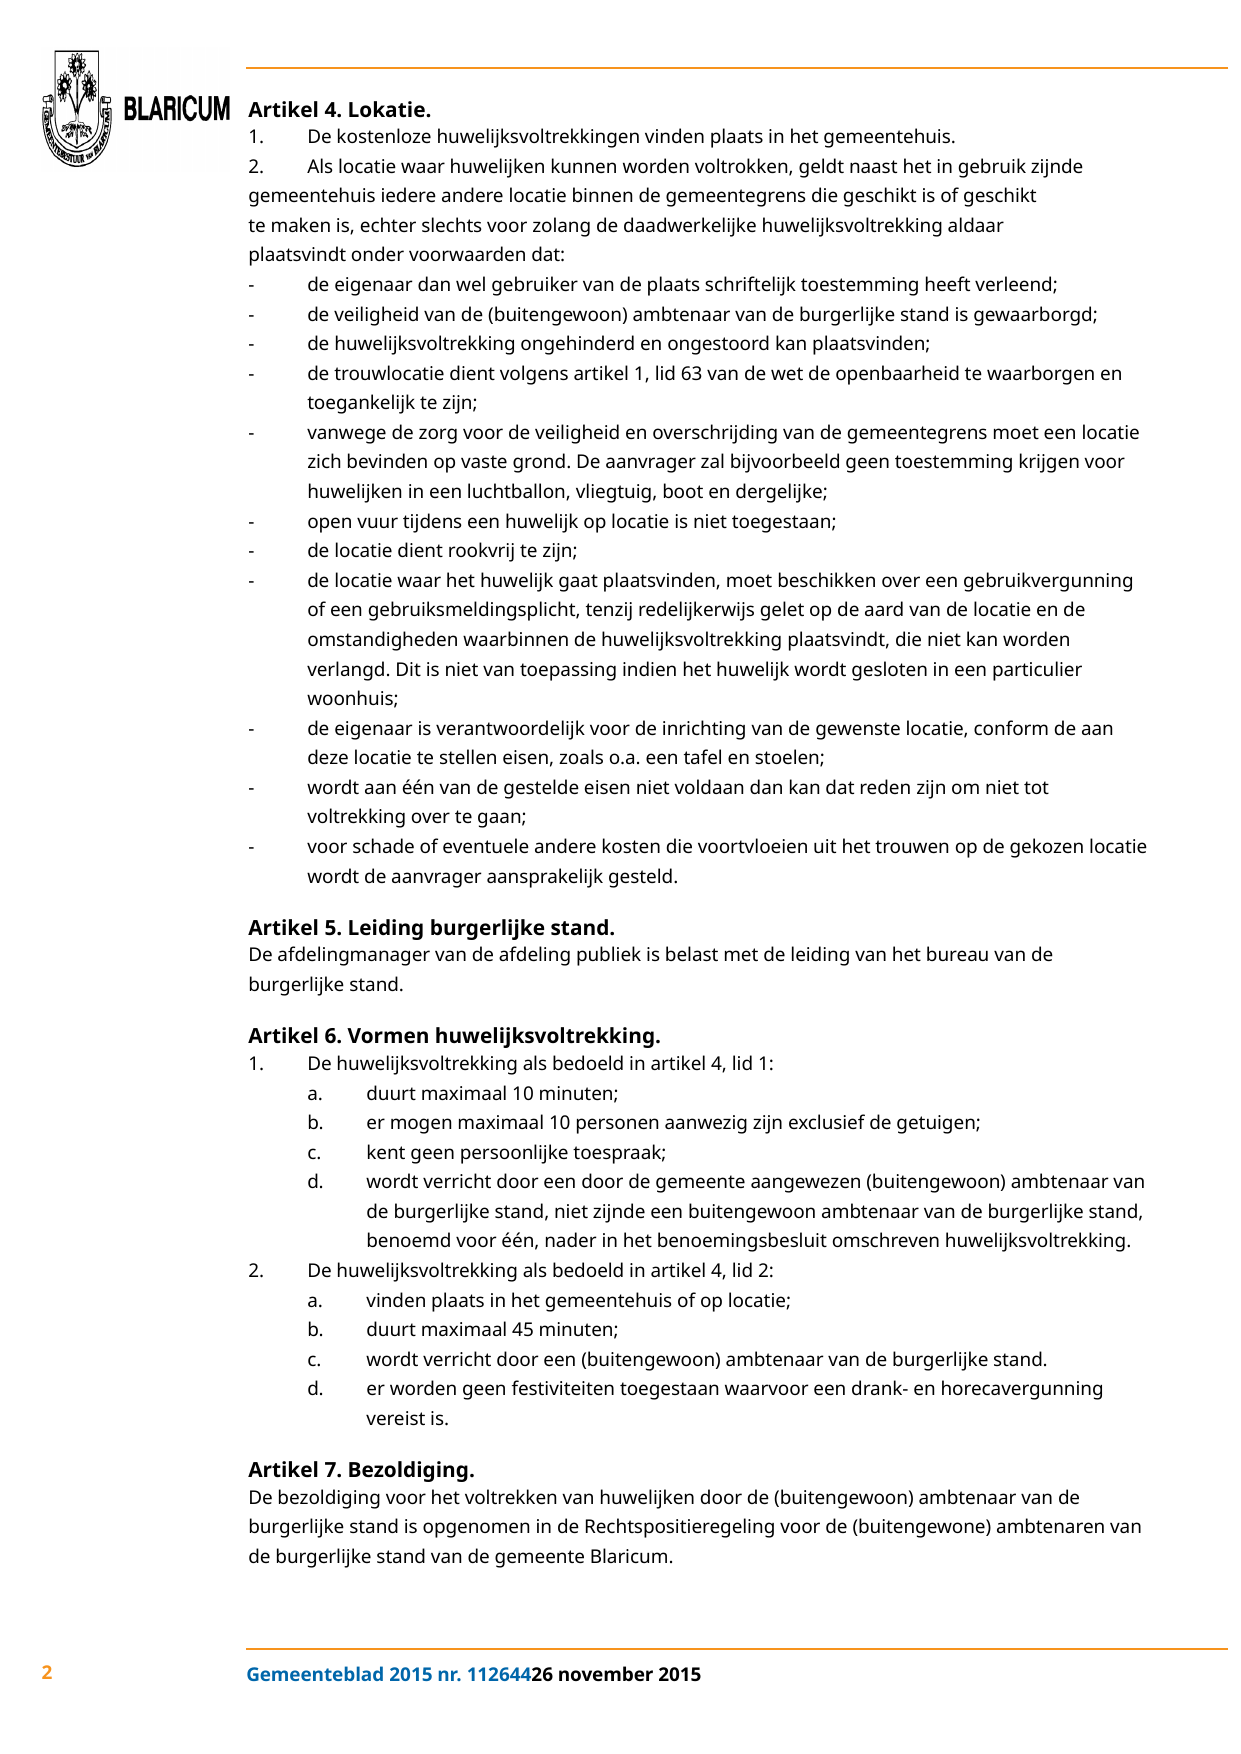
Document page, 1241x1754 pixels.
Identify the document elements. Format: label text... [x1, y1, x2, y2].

list benoemd voor één, nader in het benoemingsbesluit omschreven huwelijksvoltrekking. [307, 1228, 1152, 1253]
text De bezoldiging voor het voltrekken van huwelijken door de (buitengewoon) ambtenaar van de burgerlijke stand is opgenomen in de Rechtspositieregeling voor de (buitengewone) ambtenaren van de burgerlijke stand van de gemeente Blaricum. [248, 1484, 1152, 1569]
list de veiligheid van de (buitengewoon) ambtenaar van de burgerlijke stand is gewaarborgd; [248, 301, 1152, 326]
list de trouwlocatie dient volgens artikel 1, lid 63 van de wet de openbaarheid te waarborgen en toegankelijk te zijn; [248, 360, 1152, 415]
list de burgerlijke stand, niet zijnde een buitengewoon ambtenaar van de burgerlijke stand, [307, 1198, 1152, 1224]
list de eigenaar is verantwoordelijk voor de inrichting van de gewenste locatie, conform de aan deze locatie te stellen eisen, zoals o.a. een tafel en stoelen; [248, 715, 1152, 770]
list vinden plaats in het gemeentehuis of op locatie; [307, 1287, 1152, 1312]
text Artikel 5. Leiding burgerlijke stand. [248, 913, 1152, 942]
list kent geen persoonlijke toespraak; [307, 1139, 1152, 1164]
list duurt maximaal 45 minuten; [307, 1316, 1152, 1342]
text Artikel 7. Bezoldiging. [248, 1456, 1152, 1484]
list de locatie dient rookvrij te zijn; [248, 537, 1152, 563]
list er mogen maximaal 10 personen aanwezig zijn exclusief de getuigen; [307, 1109, 1152, 1135]
list de eigenaar dan wel gebruiker van de plaats schriftelijk toestemming heeft verleend; [248, 271, 1152, 297]
list wordt verricht door een door de gemeente aangewezen (buitengewoon) ambtenaar van [307, 1168, 1152, 1194]
list duurt maximaal 10 minuten; [307, 1080, 1152, 1105]
list De kostenloze huwelijksvoltrekkingen vinden plaats in het gemeentehuis. [248, 123, 1152, 149]
list wordt aan één van de gestelde eisen niet voldaan dan kan dat reden zijn om niet tot voltrekking over te gaan; [248, 774, 1152, 829]
text te maken is, echter slechts voor zolang de daadwerkelijke huwelijksvoltrekking aldaar [248, 212, 1152, 238]
list er worden geen festiviteiten toegestaan waarvoor een drank- en horecavergunning [307, 1376, 1152, 1401]
text plaatsvindt onder voorwaarden dat: [248, 242, 1152, 267]
text Artikel 4. Lokatie. [248, 95, 1152, 123]
list wordt verricht door een (buitengewoon) ambtenaar van de burgerlijke stand. [307, 1346, 1152, 1372]
list de locatie waar het huwelijk gaat plaatsvinden, moet beschikken over een gebruikvergunning of een gebruiksmeldingsplicht, tenzij redelijkerwijs gelet op de aard van de locatie en de omstandigheden waarbinnen de huwelijksvoltrekking plaatsvindt, die niet kan worden verlangd. Dit is niet van toepassing indien het huwelijk wordt gesloten in een particulier woonhuis; [248, 567, 1152, 711]
list Als locatie waar huwelijken kunnen worden voltrokken, geldt naast het in gebruik zijnde [248, 153, 1152, 178]
list voor schade of eventuele andere kosten die voortvloeien uit het trouwen op de gekozen locatie wordt de aanvrager aansprakelijk gesteld. [248, 833, 1152, 888]
list vereist is. [307, 1405, 1152, 1431]
list De huwelijksvoltrekking als bedoeld in artikel 4, lid 2: [248, 1257, 1152, 1283]
text gemeentehuis iedere andere locatie binnen de gemeentegrens die geschikt is of geschikt [248, 182, 1152, 208]
text De afdelingmanager van de afdeling publiek is belast met de leiding van het bureau van de burgerlijke stand. [248, 942, 1152, 997]
list open vuur tijdens een huwelijk op locatie is niet toegestaan; [248, 508, 1152, 533]
picture [41, 47, 231, 172]
list vanwege de zorg voor de veiligheid en overschrijding van de gemeentegrens moet een locatie zich bevinden op vaste grond. De aanvrager zal bijvoorbeeld geen toestemming krijgen voor huwelijken in een luchtballon, vliegtuig, boot en dergelijke; [248, 419, 1152, 504]
text Artikel 6. Vormen huwelijksvoltrekking. [248, 1022, 1152, 1050]
list De huwelijksvoltrekking als bedoeld in artikel 4, lid 1: [248, 1050, 1152, 1076]
list de huwelijksvoltrekking ongehinderd en ongestoord kan plaatsvinden; [248, 330, 1152, 356]
